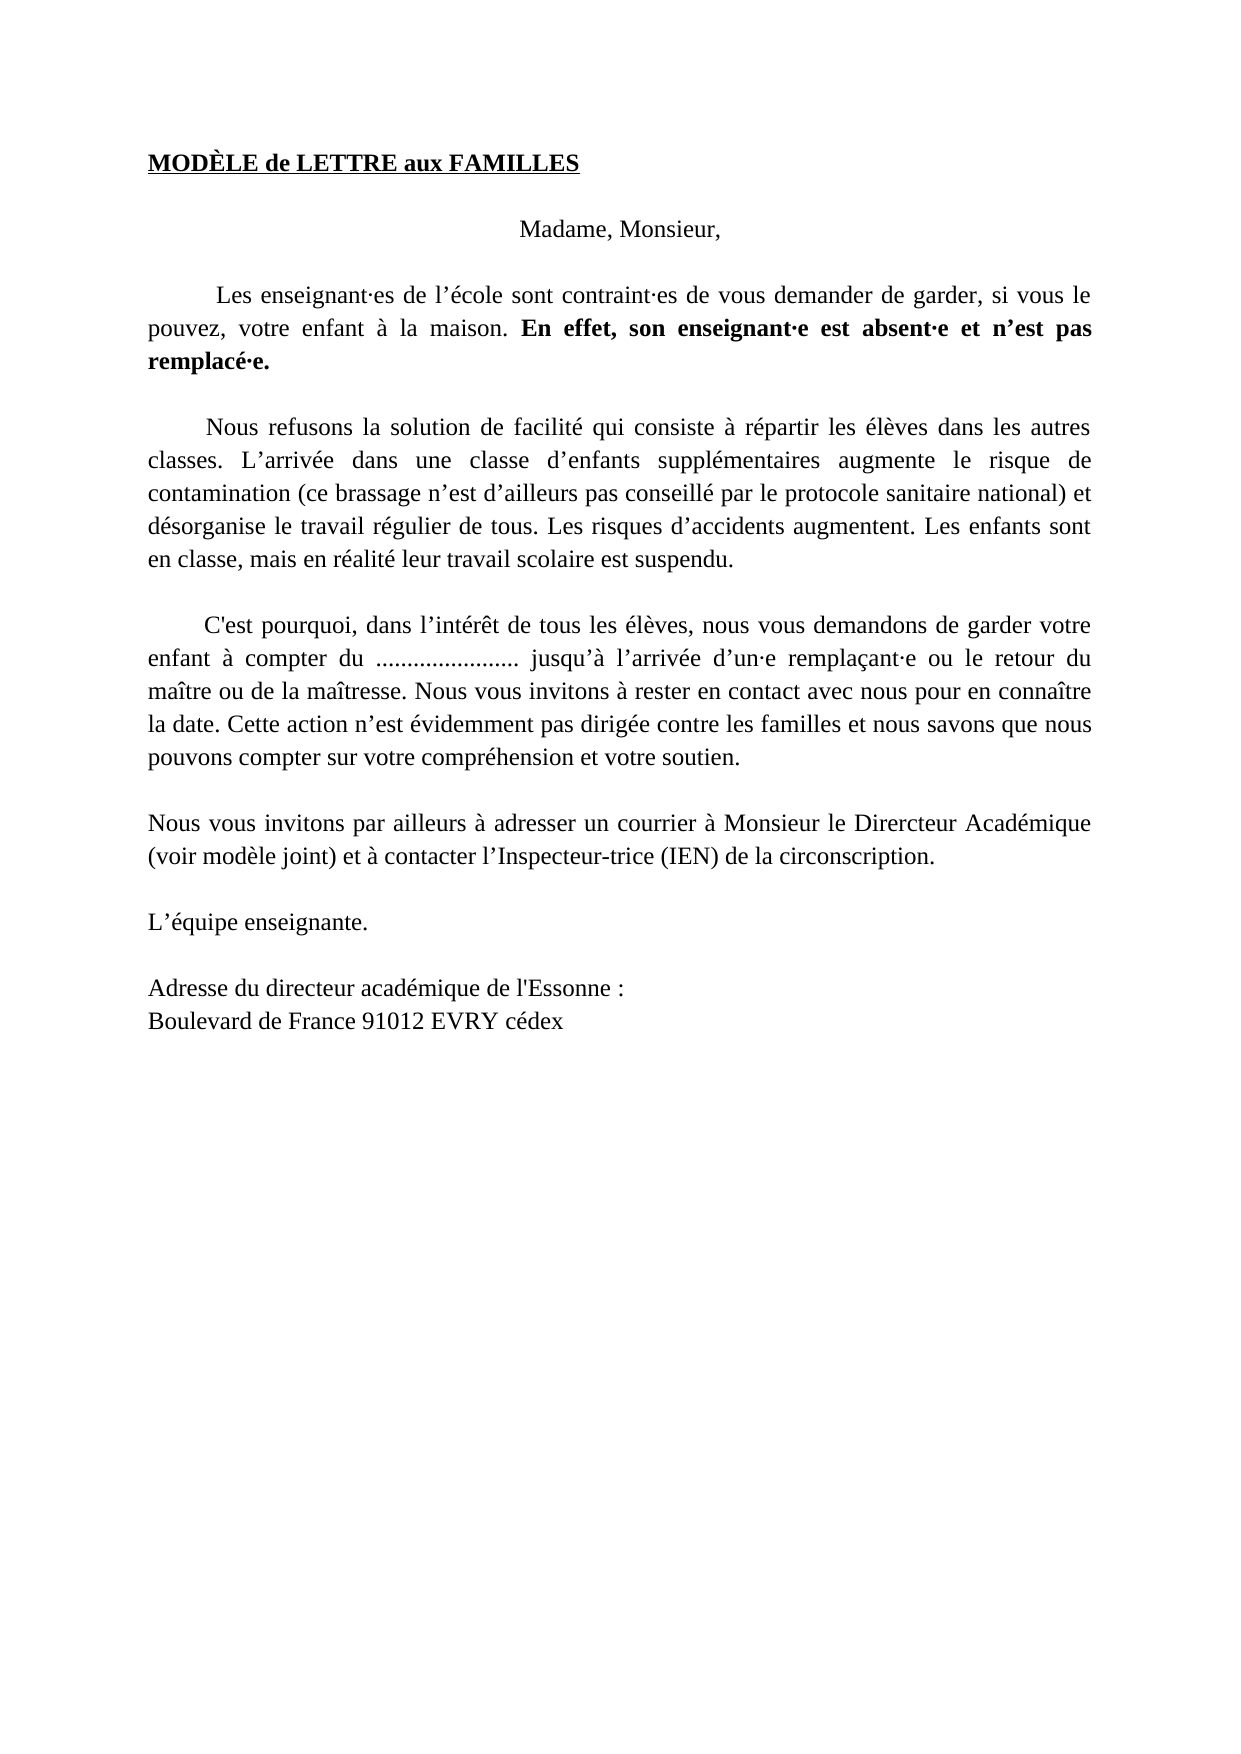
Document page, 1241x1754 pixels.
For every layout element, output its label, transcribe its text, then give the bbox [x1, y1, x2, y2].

text Madame, Monsieur, [148, 214, 1093, 242]
text Nous vous invitons par ailleurs à adresser un courrier à Monsieur le Dirercteur Académique (voir modèle joint) et à contacter l’Inspecteur-trice (IEN) de la circonscription. [148, 808, 1093, 870]
text MODÈLE de LETTRE aux FAMILLES [148, 148, 1093, 176]
text Les enseignant∙es de l’école sont contraint∙es de vous demander de garder, si vous le pouvez, votre enfant à la maison. En effet, son enseignant∙e est absent∙e et n’est pas remplacé∙e. [148, 280, 1093, 374]
text Adresse du directeur académique de l'Essonne : [148, 973, 1093, 1002]
text C'est pourquoi, dans l’intérêt de tous les élèves, nous vous demandons de garder votre enfant à compter du ....................... jusqu’à l’arrivée d’un∙e remplaçant∙e ou le retour du maître ou de la maîtresse. Nous vous invitons à rester en contact avec nous pour en connaître la date. Cette action n’est évidemment pas dirigée contre les familles et nous savons que nous pouvons compter sur votre compréhension et votre soutien. [148, 610, 1093, 771]
text Boulevard de France 91012 EVRY cédex [148, 1006, 1093, 1035]
text L’équipe enseignante. [148, 907, 1093, 936]
text Nous refusons la solution de facilité qui consiste à répartir les élèves dans les autres classes. L’arrivée dans une classe d’enfants supplémentaires augmente le risque de contamination (ce brassage n’est d’ailleurs pas conseillé par le protocole sanitaire national) et désorganise le travail régulier de tous. Les risques d’accidents augmentent. Les enfants sont en classe, mais en réalité leur travail scolaire est suspendu. [148, 412, 1093, 573]
